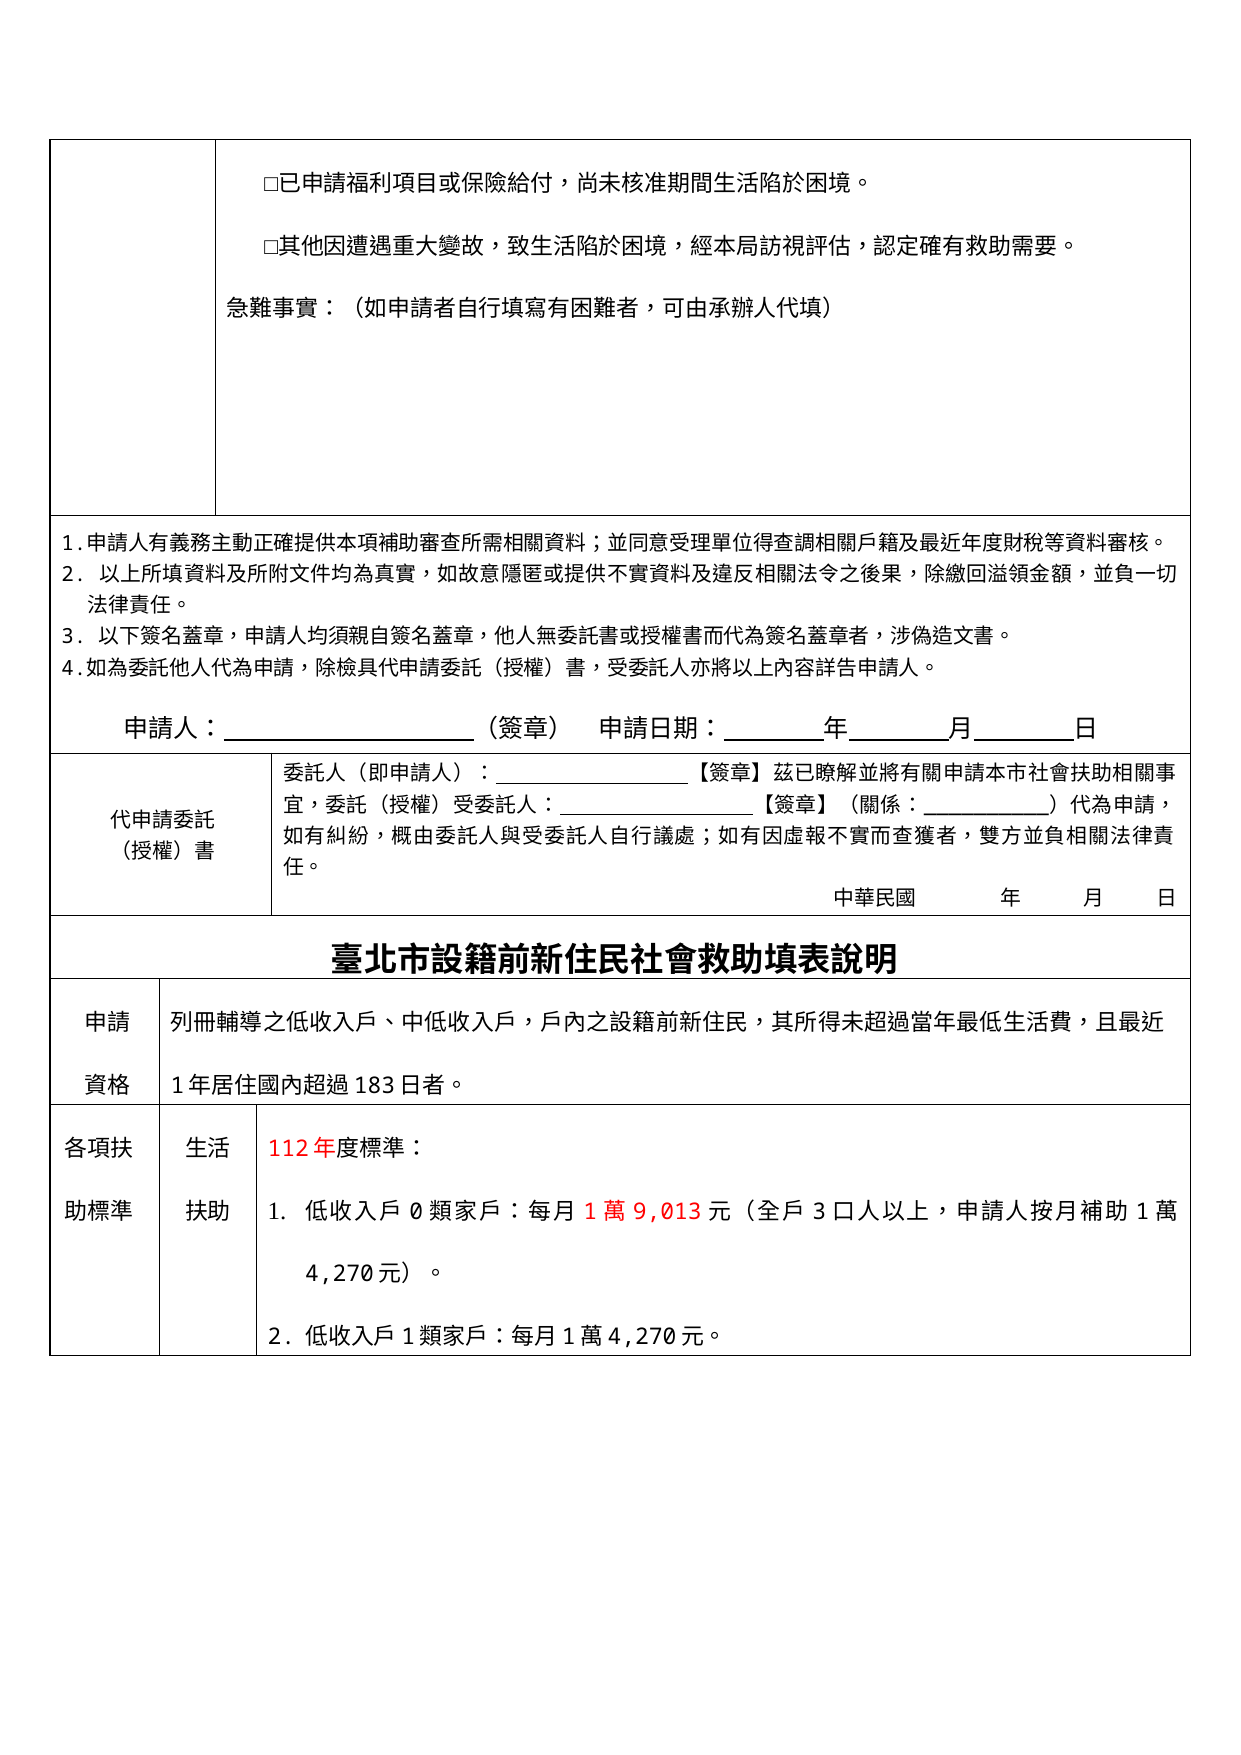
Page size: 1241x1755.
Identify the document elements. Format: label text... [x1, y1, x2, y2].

table_cell 臺北市設籍前新住民社會救助填表說明 [51, 916, 1190, 978]
table_cell [51, 140, 215, 515]
table_cell 各項扶助標準 [51, 1105, 159, 1355]
table_cell 委託人（即申請人）： 【簽章】茲已瞭解並將有關申請本市社會扶助相關事宜，委託（授權）受委託人： 【簽章】（關係：__________）代為申請，如有糾紛，概由委託人與受委託人自行議處；如有因虛報不實而查獲者，雙方並負相關法律責任。 中華民國 年 月 日 [272, 754, 1190, 914]
table_cell 生活 扶助 [160, 1105, 256, 1355]
table_cell 112年度標準： 低收入戶0類家戶：每月1萬9,013元（全戶3口人以上，申請人按月補助1萬4,270元）。 低收入戶1類家戶：每月1萬4,270元。 [257, 1105, 1190, 1355]
table_cell 列冊輔導之低收入戶、中低收入戶，戶內之設籍前新住民，其所得未超過當年最低生活費，且最近1年居住國內超過183日者。 [160, 979, 1190, 1104]
table_cell □已申請福利項目或保險給付，尚未核准期間生活陷於困境。 □其他因遭遇重大變故，致生活陷於困境，經本局訪視評估，認定確有救助需要。 急難事實：（如申請者自行填寫有困難者，可由承辦人代填） [216, 140, 1190, 515]
table_cell 1.申請人有義務主動正確提供本項補助審查所需相關資料；並同意受理單位得查調相關戶籍及最近年度財稅等資料審核。 2. 以上所填資料及所附文件均為真實，如故意隱匿或提供不實資料及違反相關法令之後果，除繳回溢領金額，並負一切法律責任。 3. 以下簽名蓋章，申請人均須親自簽名蓋章，他人無委託書或授權書而代為簽名蓋章者，涉偽造文書。 4.如為委託他人代為申請，除檢具代申請委託（授權）書，受委託人亦將以上內容詳告申請人。 申請人： （簽章） 申請日期： 年 月 日 [51, 516, 1190, 752]
table_cell 申請 資格 [51, 979, 159, 1104]
table_cell 代申請委託 （授權）書 [51, 754, 271, 914]
